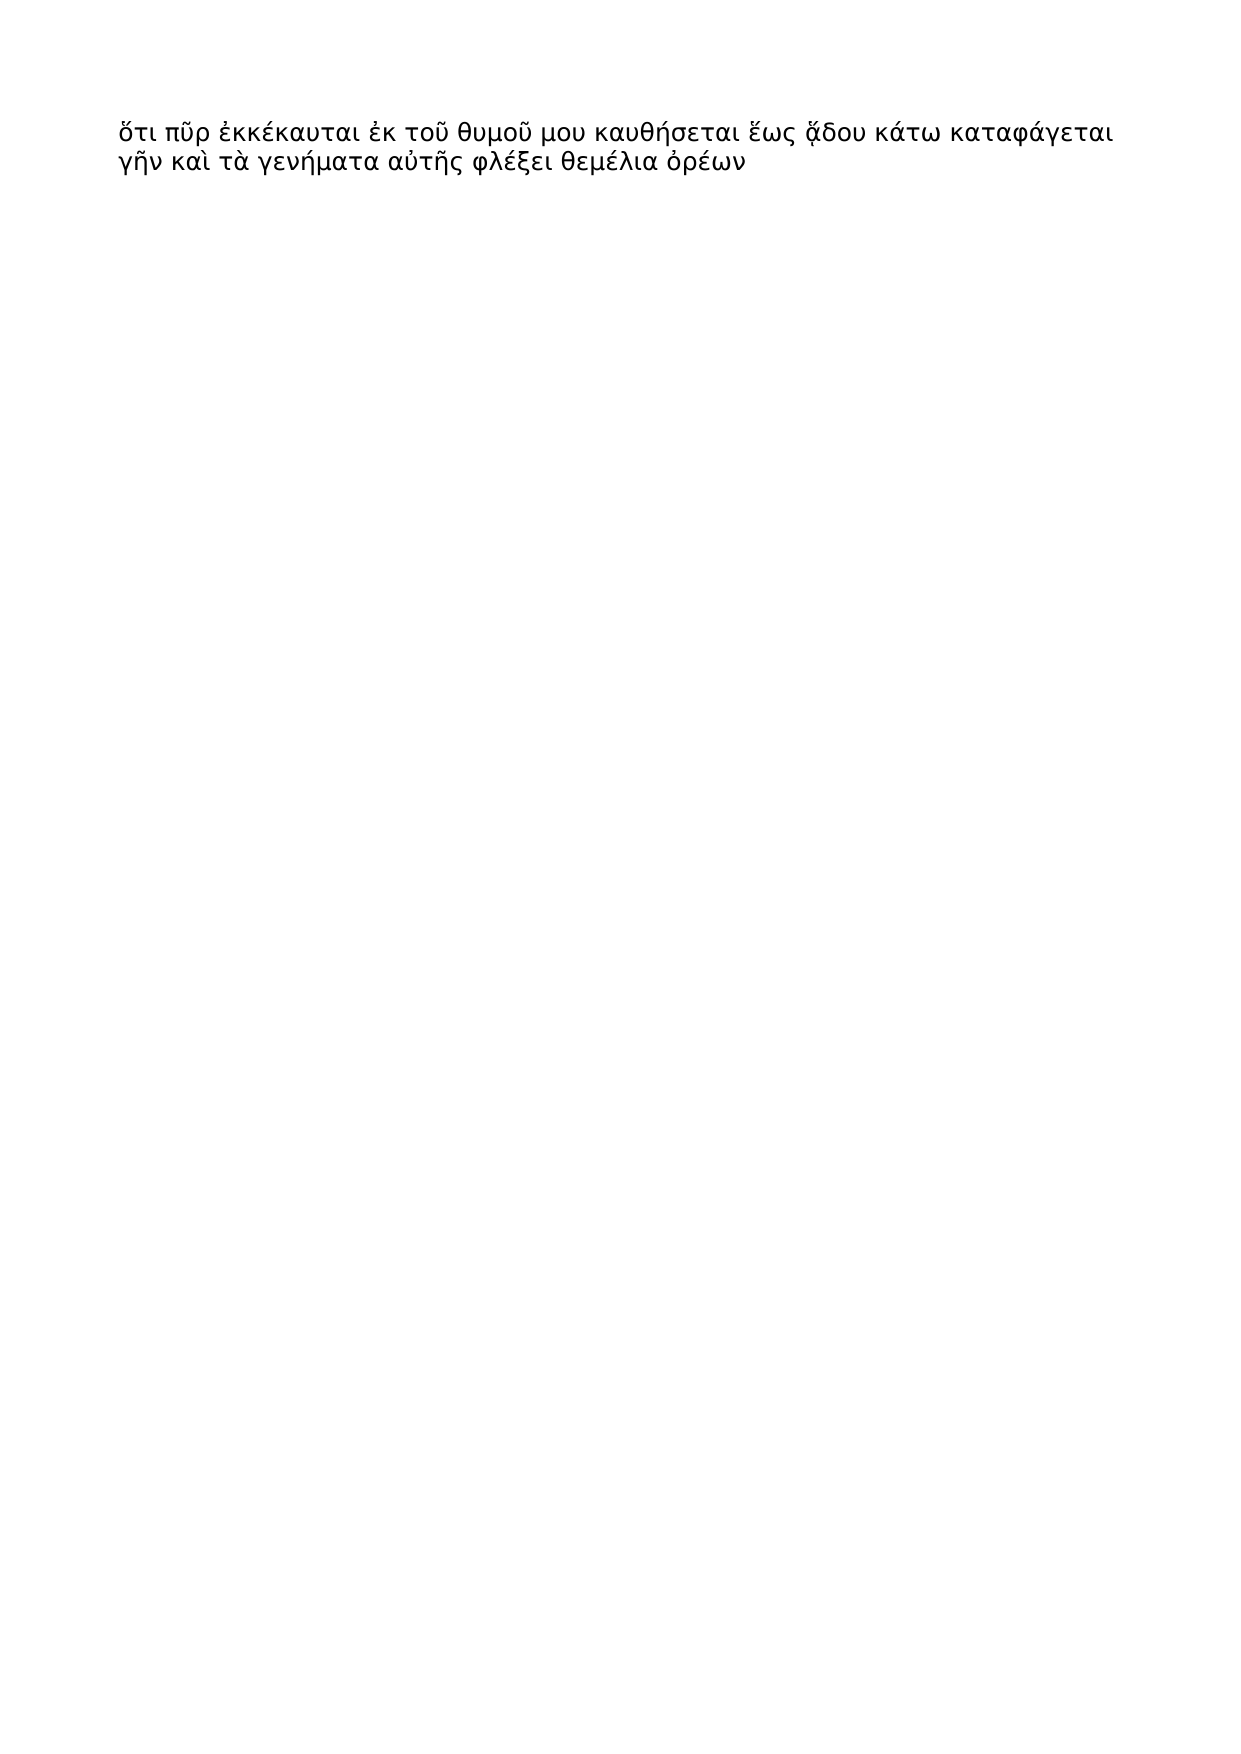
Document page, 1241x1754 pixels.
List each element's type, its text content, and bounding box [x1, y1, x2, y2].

text ὅτι πῦρ ἐκκέκαυται ἐκ τοῦ θυμοῦ μου καυθήσεται ἕως ᾅδου κάτω καταφάγεται γῆν καὶ τὰ γενήματα αὐτῆς φλέξει θεμέλια ὀρέων [118, 118, 1122, 176]
